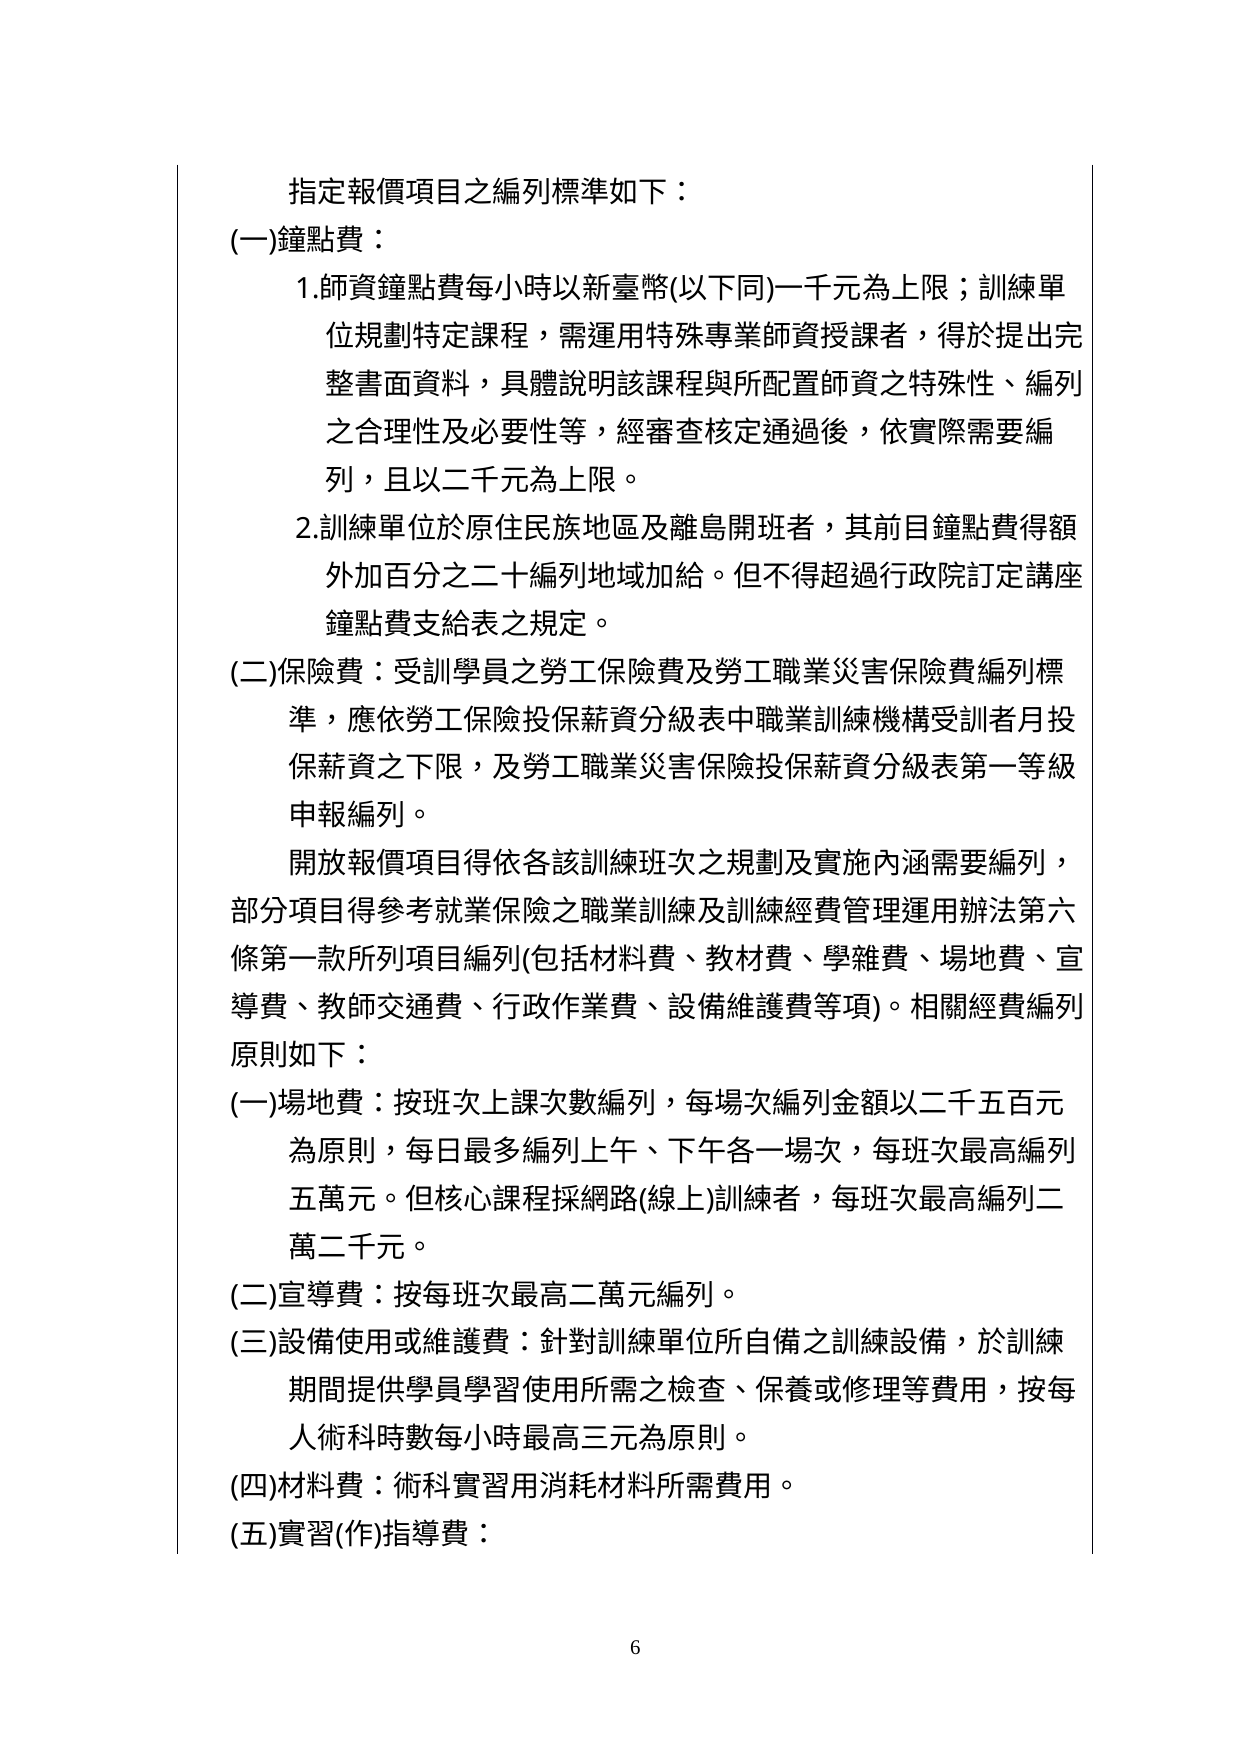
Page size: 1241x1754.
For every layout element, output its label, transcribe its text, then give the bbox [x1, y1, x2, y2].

table_cell 指定報價項目之編列標準如下： (一)鐘點費： 1.師資鐘點費每小時以新臺幣(以下同)一千元為上限；訓練單位規劃特定課程，需運用特殊專業師資授課者，得於提出完整書面資料，具體說明該課程與所配置師資之特殊性、編列之合理性及必要性等，經審查核定通過後，依實際需要編列，且以二千元為上限。 2.訓練單位於原住民族地區及離島開班者，其前目鐘點費得額外加百分之二十編列地域加給。但不得超過行政院訂定講座鐘點費支給表之規定。 (二)保險費：受訓學員之勞工保險費及勞工職業災害保險費編列標準，應依勞工保險投保薪資分級表中職業訓練機構受訓者月投保薪資之下限，及勞工職業災害保險投保薪資分級表第一等級申報編列。 開放報價項目得依各該訓練班次之規劃及實施內涵需要編列，部分項目得參考就業保險之職業訓練及訓練經費管理運用辦法第六條第一款所列項目編列(包括材料費、教材費、學雜費、場地費、宣導費、教師交通費、行政作業費、設備維護費等項)。相關經費編列原則如下： (一)場地費：按班次上課次數編列，每場次編列金額以二千五百元為原則，每日最多編列上午、下午各一場次，每班次最高編列五萬元。但核心課程採網路(線上)訓練者，每班次最高編列二萬二千元。 (二)宣導費：按每班次最高二萬元編列。 (三)設備使用或維護費：針對訓練單位所自備之訓練設備，於訓練期間提供學員學習使用所需之檢查、保養或修理等費用，按每人術科時數每小時最高三元為原則。 (四)材料費：術科實習用消耗材料所需費用。 (五)實習(作)指導費： [178, 165, 1092, 1554]
